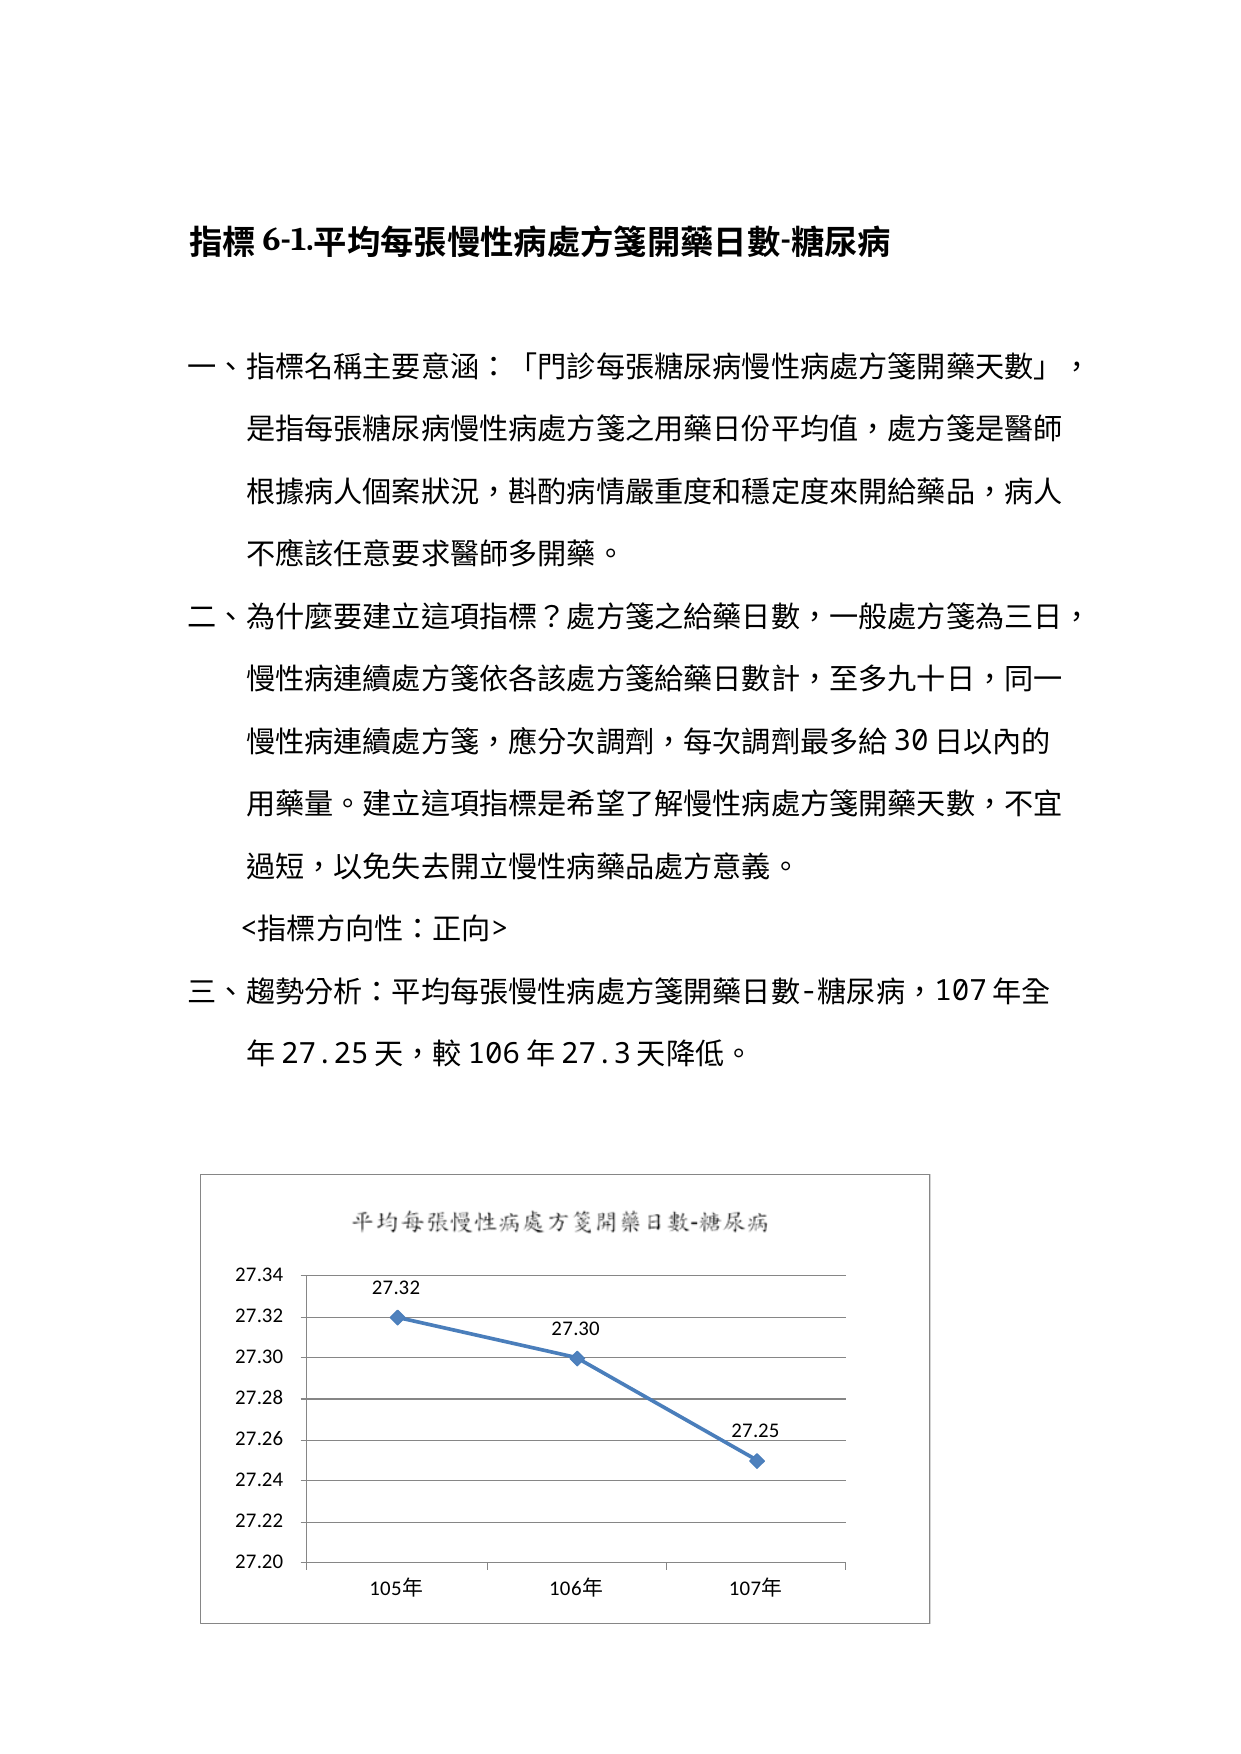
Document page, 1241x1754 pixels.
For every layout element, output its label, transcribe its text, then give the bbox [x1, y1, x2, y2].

text 三、趨勢分析：平均每張慢性病處方箋開藥日數-糖尿病，107年全年27.25天，較106年27.3天降低。 [187, 948, 1078, 1073]
text <指標方向性：正向> [187, 885, 1078, 948]
table_header 指標6-1.平均每張慢性病處方箋開藥日數-糖尿病 [188, 135, 1001, 267]
text 二、為什麼要建立這項指標？處方箋之給藥日數，一般處方箋為三日，慢性病連續處方箋依各該處方箋給藥日數計，至多九十日，同一慢性病連續處方箋，應分次調劑，每次調劑最多給30日以內的用藥量。建立這項指標是希望了解慢性病處方箋開藥天數，不宜過短，以免失去開立慢性病藥品處方意義。 [187, 573, 1078, 885]
text 一、指標名稱主要意涵：「門診每張糖尿病慢性病處方箋開藥天數」，是指每張糖尿病慢性病處方箋之用藥日份平均值，處方箋是醫師根據病人個案狀況，斟酌病情嚴重度和穩定度來開給藥品，病人不應該任意要求醫師多開藥。 [187, 323, 1078, 573]
